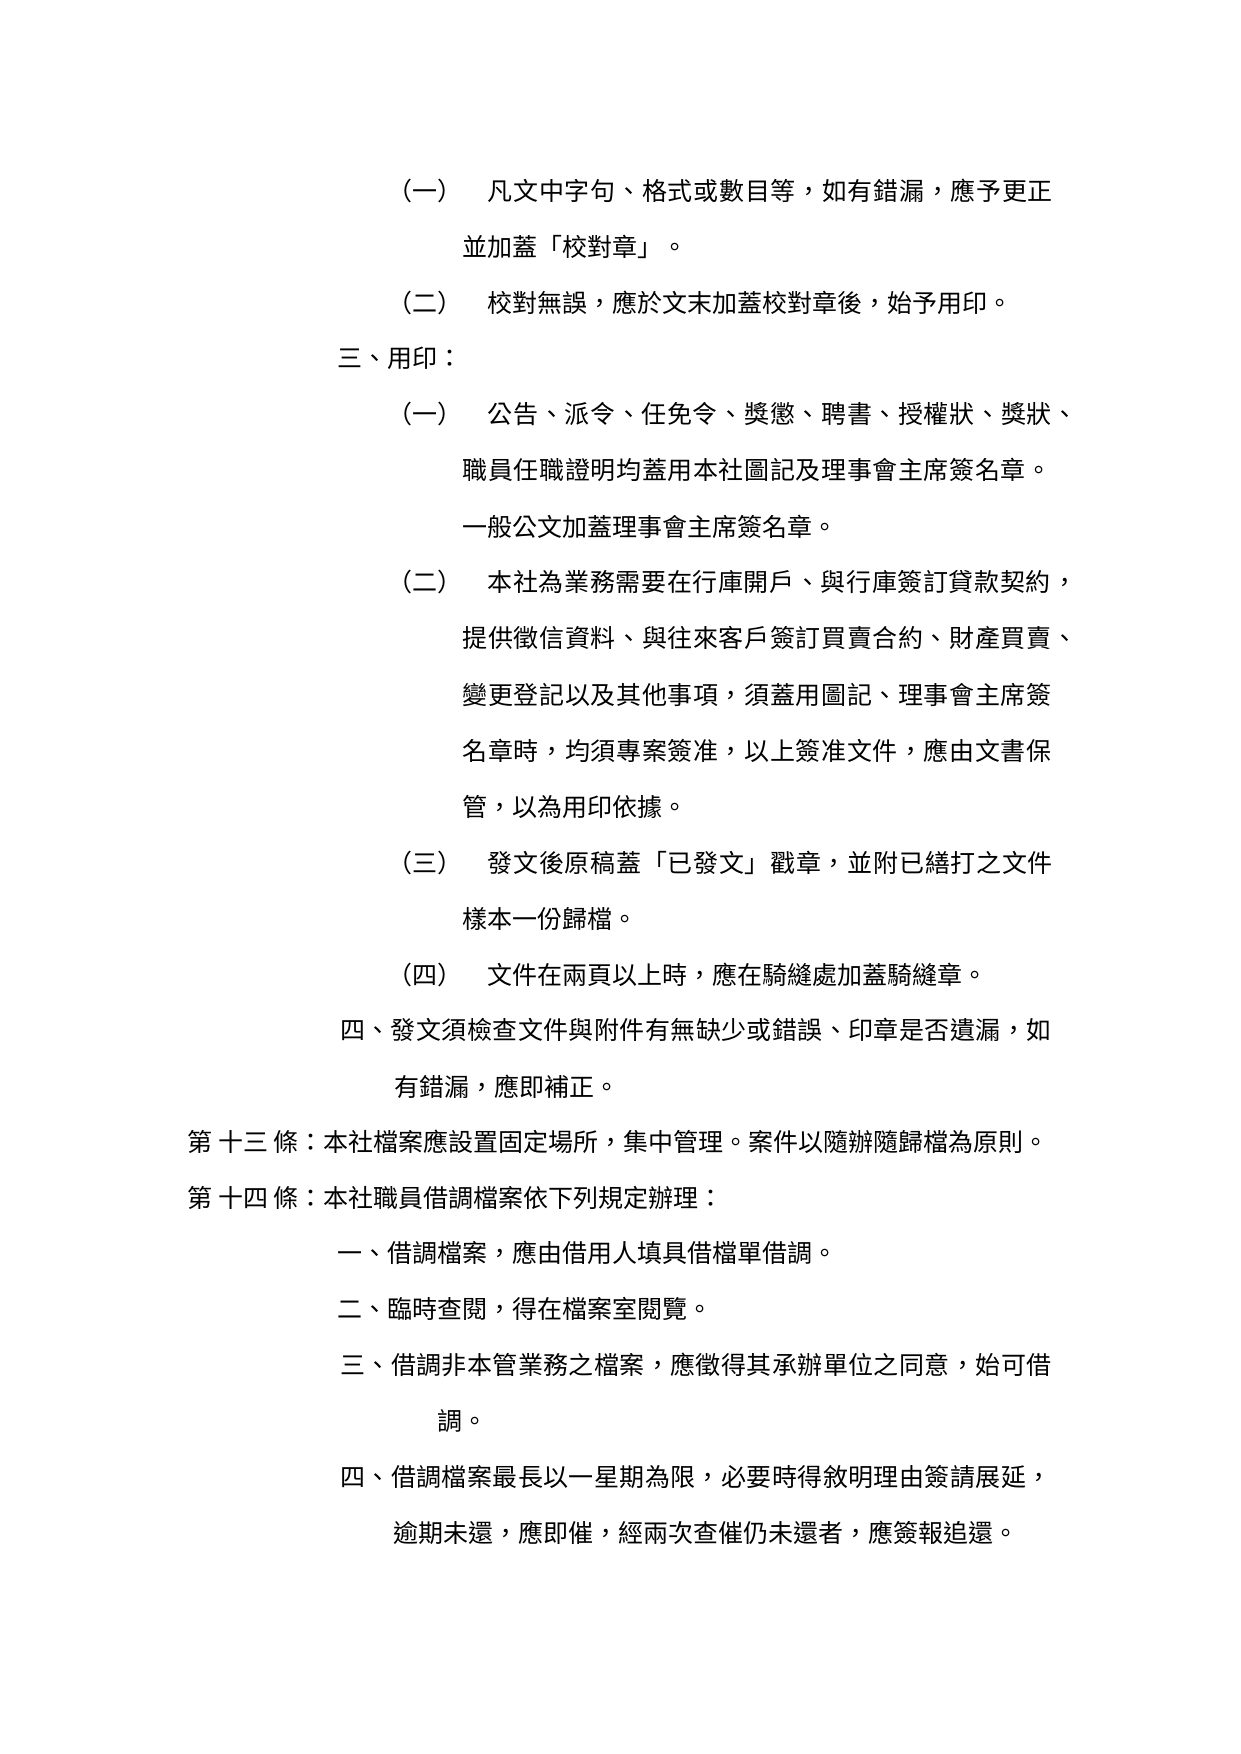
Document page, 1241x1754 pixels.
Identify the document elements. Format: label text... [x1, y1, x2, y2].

text 一、借調檔案，應由借用人填具借檔單借調。 [187, 1227, 1053, 1264]
list 公告、派令、任免令、獎懲、聘書、授權狀、獎狀、職員任職證明均蓋用本社圖記及理事會主席簽名章。一般公文加蓋理事會主席簽名章。 [387, 388, 1053, 538]
list 凡文中字句、格式或數目等，如有錯漏，應予更正並加蓋「校對章」。 [387, 164, 1053, 258]
text 三、借調非本管業務之檔案，應徵得其承辦單位之同意，始可借調。 [187, 1338, 1053, 1432]
text 二、臨時查閱，得在檔案室閱覽。 [187, 1283, 1053, 1320]
text 四、發文須檢查文件與附件有無缺少或錯誤、印章是否遺漏，如有錯漏，應即補正。 [187, 1004, 1053, 1098]
text 四、借調檔案最長以一星期為限，必要時得敘明理由簽請展延，逾期未還，應即催，經兩次查催仍未還者，應簽報追還。 [187, 1450, 1053, 1544]
text 第 十四 條：本社職員借調檔案依下列規定辦理： [187, 1171, 1053, 1209]
text 三、用印： [187, 332, 1053, 369]
list 文件在兩頁以上時，應在騎縫處加蓋騎縫章。 [387, 948, 1053, 986]
list 校對無誤，應於文末加蓋校對章後，始予用印。 [387, 276, 1053, 314]
text 第 十三 條：本社檔案應設置固定場所，集中管理。案件以隨辦隨歸檔為原則。 [187, 1116, 1071, 1153]
list 發文後原稿蓋「已發文」戳章，並附已繕打之文件樣本一份歸檔。 [387, 836, 1053, 930]
list 本社為業務需要在行庫開戶、與行庫簽訂貸款契約，提供徵信資料、與往來客戶簽訂買賣合約、財產買賣、變更登記以及其他事項，須蓋用圖記、理事會主席簽名章時，均須專案簽准，以上簽准文件，應由文書保管，以為用印依據。 [387, 556, 1053, 818]
